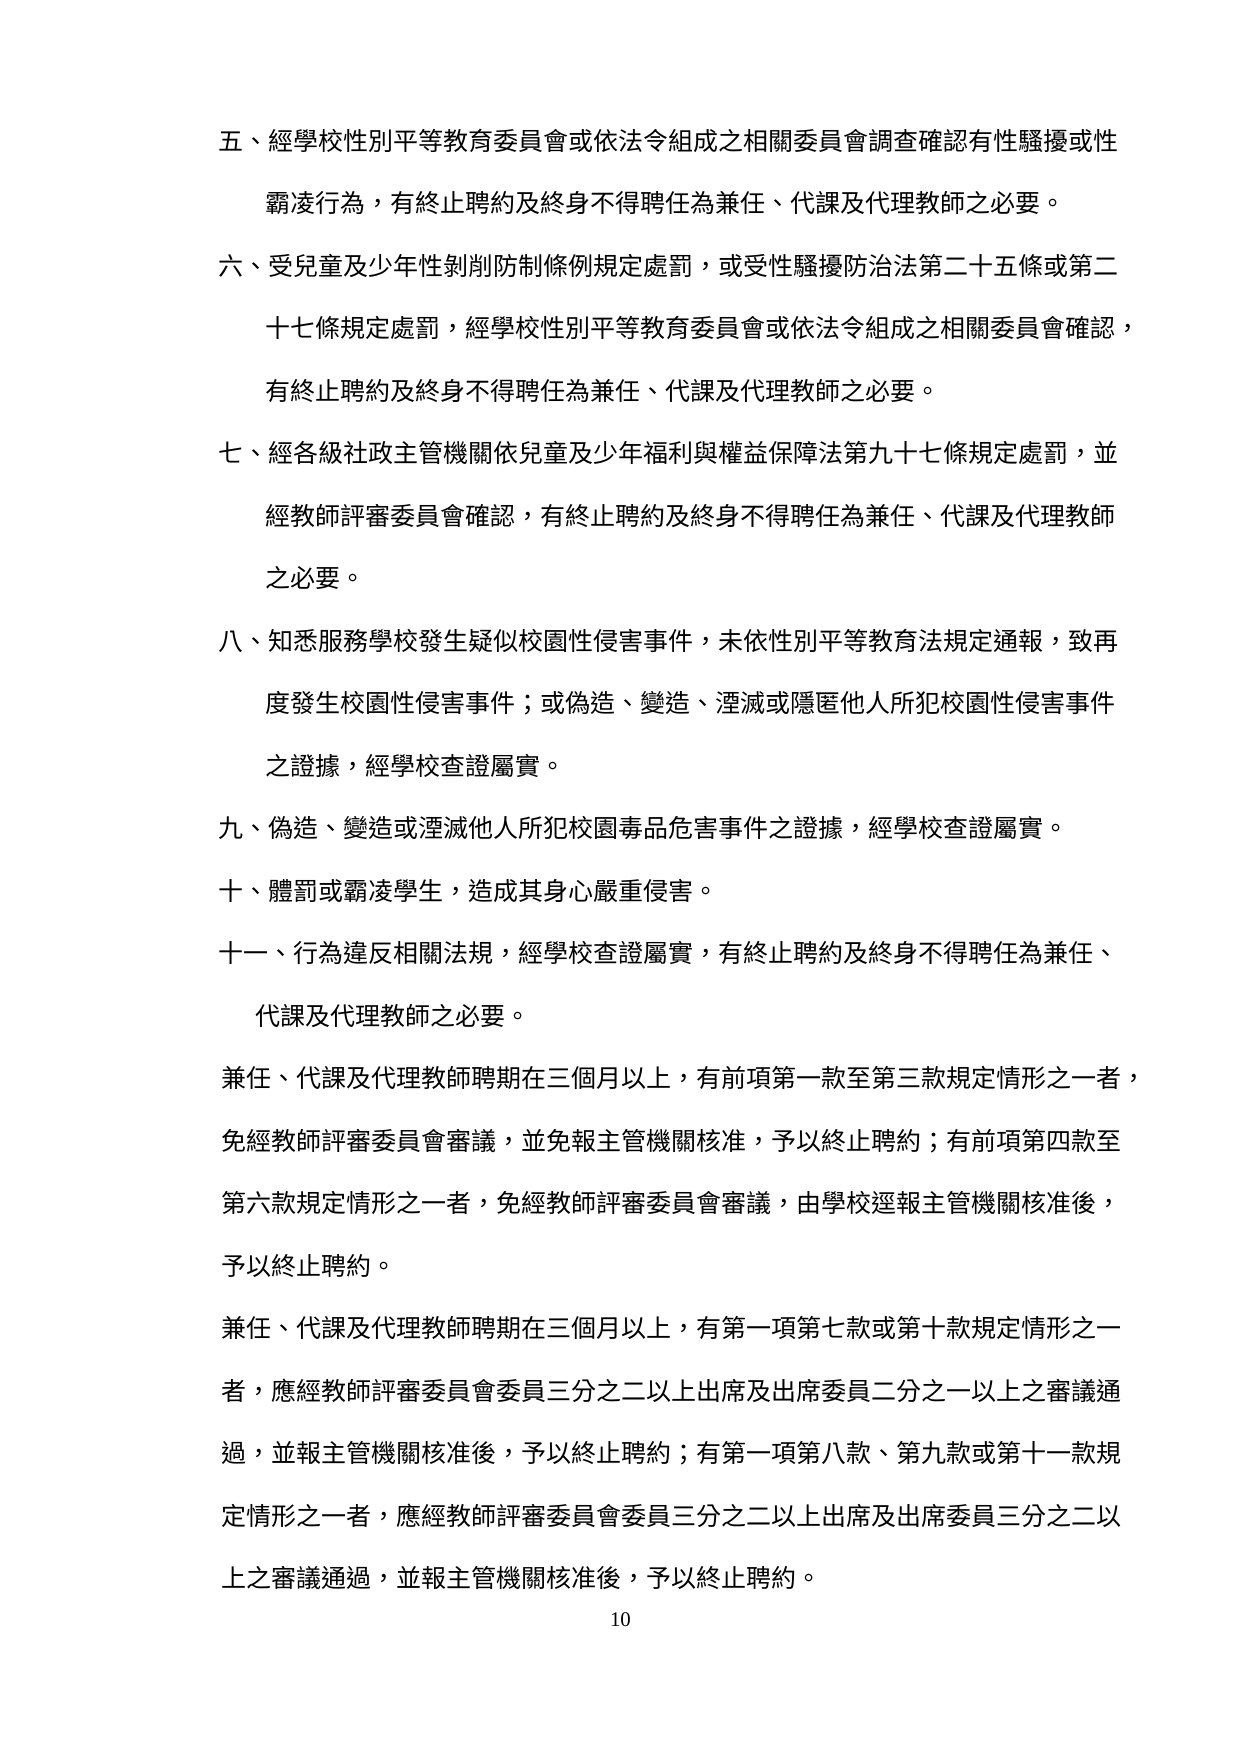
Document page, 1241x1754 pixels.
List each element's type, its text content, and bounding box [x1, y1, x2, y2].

text 十一、行為違反相關法規，經學校查證屬實，有終止聘約及終身不得聘任為兼任、 [218, 910, 1122, 973]
text 代課及代理教師之必要。 [218, 973, 1122, 1035]
text 兼任、代課及代理教師聘期在三個月以上，有第一項第七款或第十款規定情形之一者，應經教師評審委員會委員三分之二以上出席及出席委員二分之一以上之審議通過，並報主管機關核准後，予以終止聘約；有第一項第八款、第九款或第十一款規定情形之一者，應經教師評審委員會委員三分之二以上出席及出席委員三分之二以上之審議通過，並報主管機關核准後，予以終止聘約。 [221, 1285, 1122, 1598]
text 七、經各級社政主管機關依兒童及少年福利與權益保障法第九十七條規定處罰，並經教師評審委員會確認，有終止聘約及終身不得聘任為兼任、代課及代理教師之必要。 [218, 410, 1122, 598]
text 九、偽造、變造或湮滅他人所犯校園毒品危害事件之證據，經學校查證屬實。 [218, 785, 1122, 848]
text 五、經學校性別平等教育委員會或依法令組成之相關委員會調查確認有性騷擾或性霸凌行為，有終止聘約及終身不得聘任為兼任、代課及代理教師之必要。 [218, 98, 1122, 223]
text 十、體罰或霸凌學生，造成其身心嚴重侵害。 [218, 848, 1122, 910]
text 兼任、代課及代理教師聘期在三個月以上，有前項第一款至第三款規定情形之一者，免經教師評審委員會審議，並免報主管機關核准，予以終止聘約；有前項第四款至第六款規定情形之一者，免經教師評審委員會審議，由學校逕報主管機關核准後，予以終止聘約。 [221, 1035, 1122, 1285]
text 八、知悉服務學校發生疑似校園性侵害事件，未依性別平等教育法規定通報，致再度發生校園性侵害事件；或偽造、變造、湮滅或隱匿他人所犯校園性侵害事件之證據，經學校查證屬實。 [218, 598, 1122, 785]
text 六、受兒童及少年性剝削防制條例規定處罰，或受性騷擾防治法第二十五條或第二十七條規定處罰，經學校性別平等教育委員會或依法令組成之相關委員會確認，有終止聘約及終身不得聘任為兼任、代課及代理教師之必要。 [218, 223, 1122, 410]
